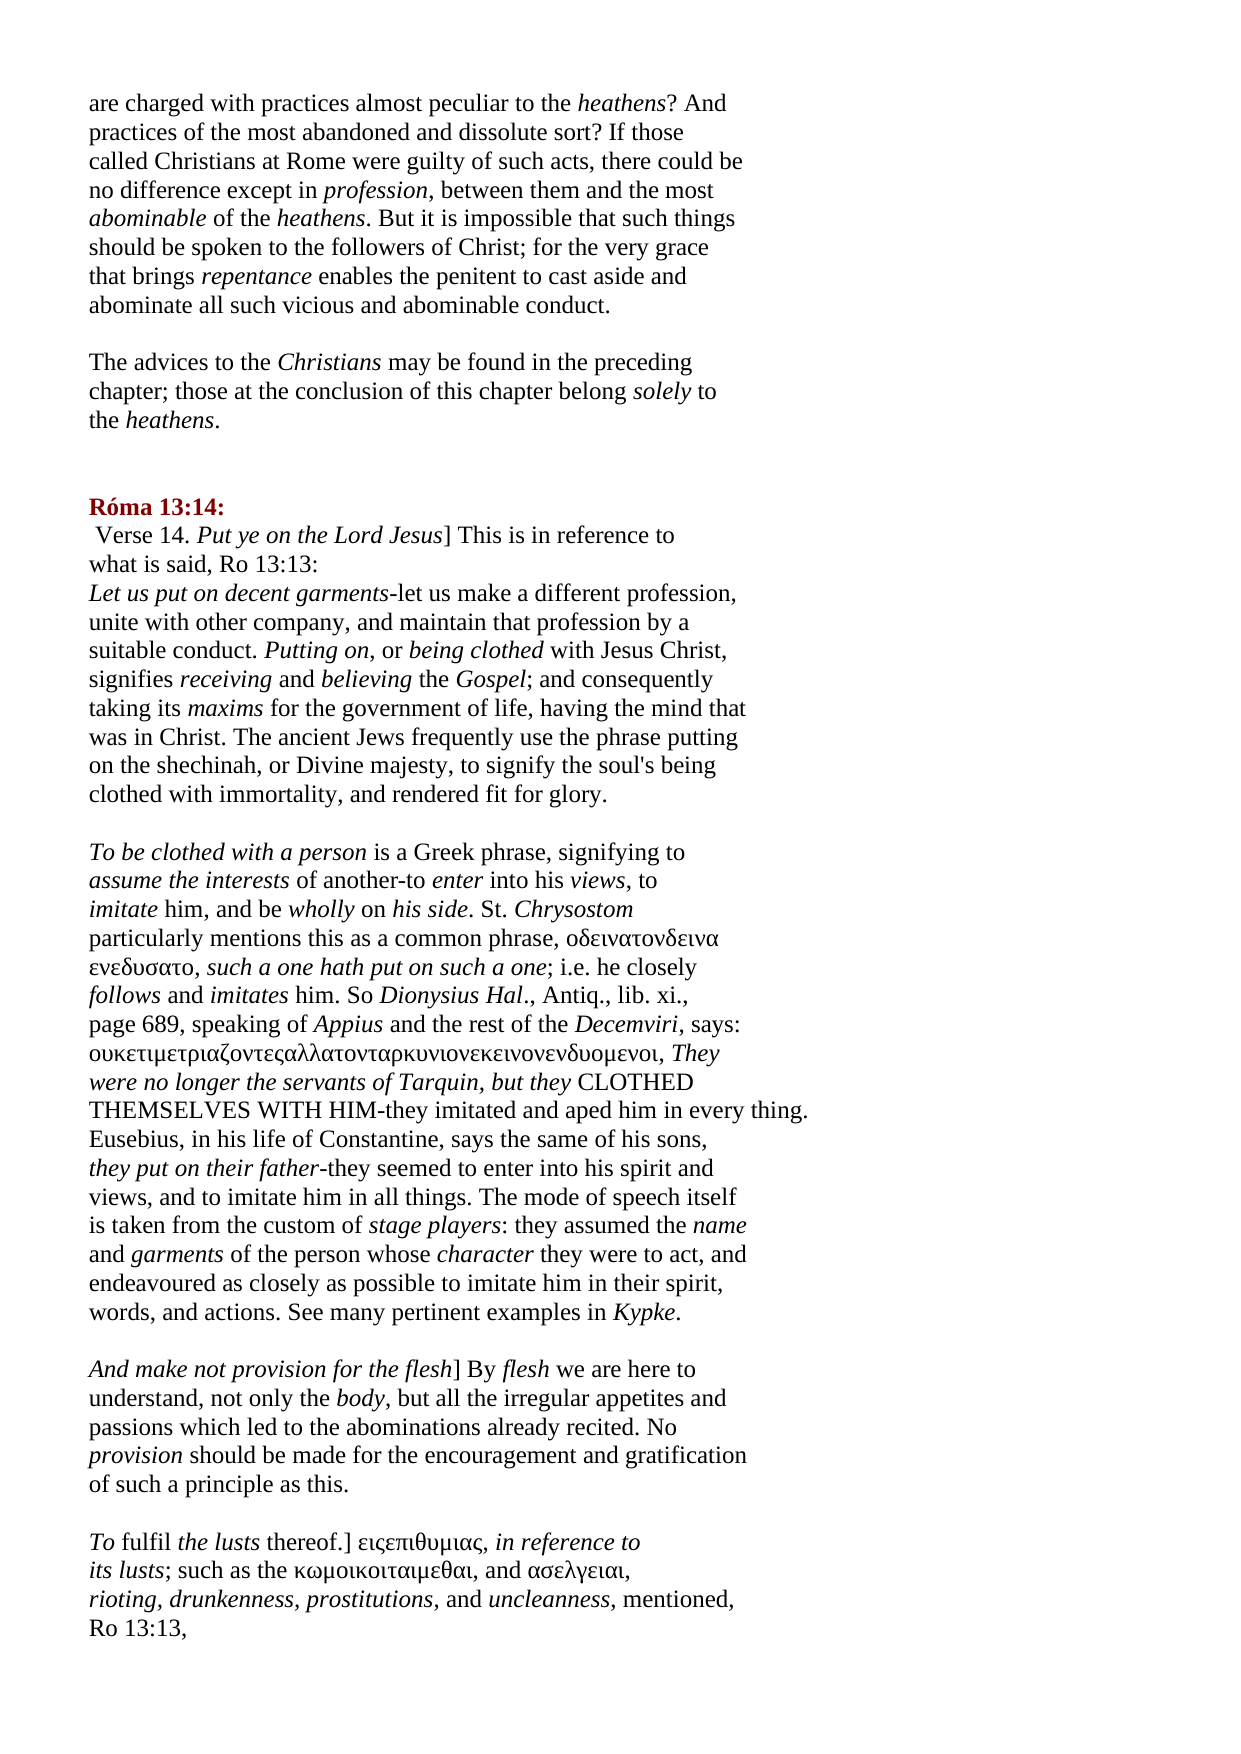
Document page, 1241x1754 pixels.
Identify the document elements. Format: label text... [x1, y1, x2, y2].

text are charged with practices almost peculiar to the heathens? And practices of the most abandoned and dissolute sort? If those called Christians at Rome were guilty of such acts, there could be no difference except in profession, between them and the most abominable of the heathens. But it is impossible that such things should be spoken to the followers of Christ; for the very grace that brings repentance enables the penitent to cast aside and abominate all such vicious and abominable conduct. The advices to the Christians may be found in the preceding chapter; those at the conclusion of this chapter belong solely to the heathens. [88, 88, 1152, 462]
text Róma 13:14: [88, 492, 1152, 521]
text Verse 14. Put ye on the Lord Jesus] This is in reference to what is said, Ro 13:13: Let us put on decent garments-let us make a different profession, unite with other company, and maintain that profession by a suitable conduct. Putting on, or being clothed with Jesus Christ, signifies receiving and believing the Gospel; and consequently taking its maxims for the government of life, having the mind that was in Christ. The ancient Jews frequently use the phrase putting on the shechinah, or Divine majesty, to signify the soul's being clothed with immortality, and rendered fit for glory. To be clothed with a person is a Greek phrase, signifying to assume the interests of another-to enter into his views, to imitate him, and be wholly on his side. St. Chrysostom particularly mentions this as a common phrase, οδεινατονδεινα ενεδυσατο, such a one hath put on such a one; i.e. he closely follows and imitates him. So Dionysius Hal., Antiq., lib. xi., page 689, speaking of Appius and the rest of the Decemviri, says: ουκετιμετριαζοντεςαλλατονταρκυνιονεκεινονενδυομενοι, They were no longer the servants of Tarquin, but they CLOTHED THEMSELVES WITH HIM-they imitated and aped him in every thing. Eusebius, in his life of Constantine, says the same of his sons, they put on their father-they seemed to enter into his spirit and views, and to imitate him in all things. The mode of speech itself is taken from the custom of stage players: they assumed the name and garments of the person whose character they were to act, and endeavoured as closely as possible to imitate him in their spirit, words, and actions. See many pertinent examples in Kypke. And make not provision for the flesh] By flesh we are here to understand, not only the body, but all the irregular appetites and passions which led to the abominations already recited. No provision should be made for the encouragement and gratification of such a principle as this. To fulfil the lusts thereof.] ειςεπιθυμιας, in reference to its lusts; such as the κωμοικοιταιμεθαι, and ασελγειαι, rioting, drunkenness, prostitutions, and uncleanness, mentioned, Ro 13:13, [88, 521, 1152, 1642]
